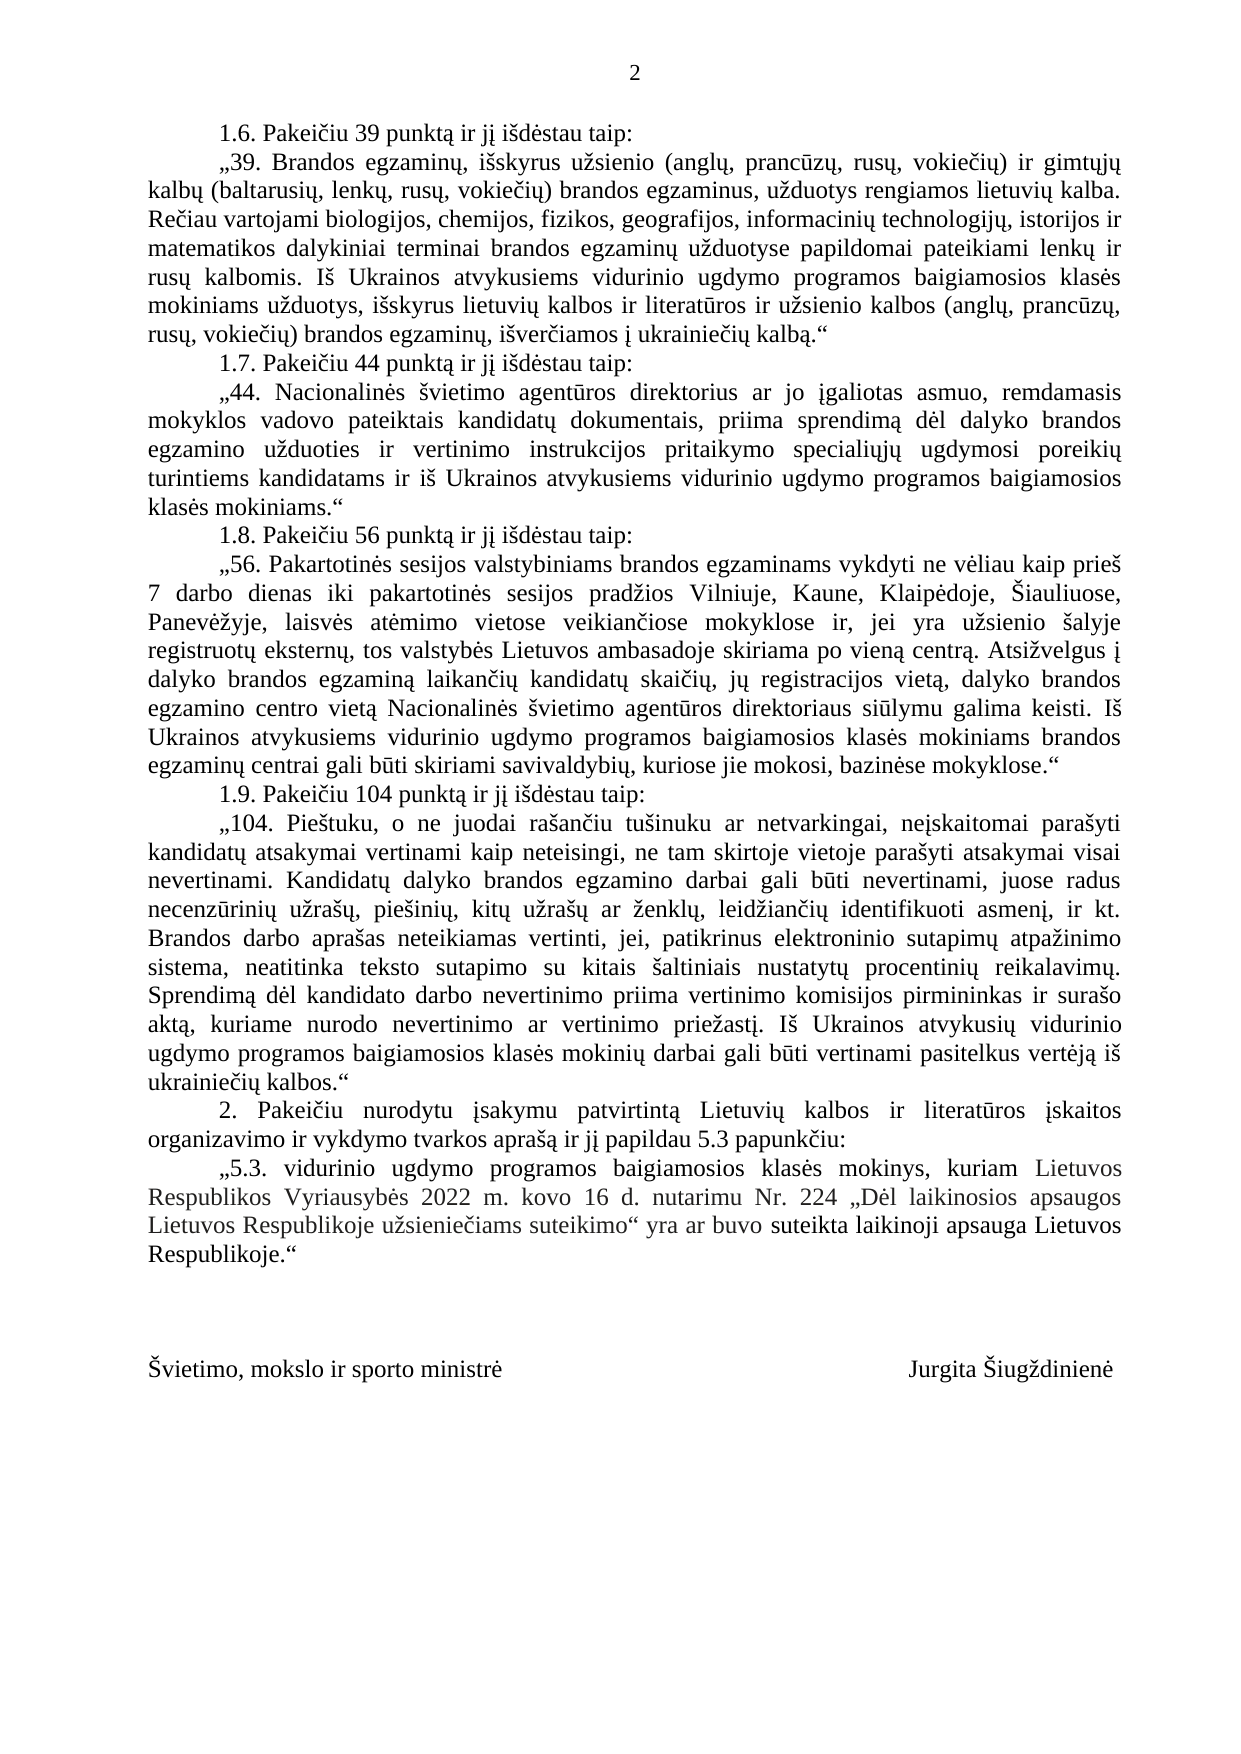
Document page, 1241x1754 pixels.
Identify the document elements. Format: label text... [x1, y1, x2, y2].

text 1.7. Pakeičiu 44 punktą ir jį išdėstau taip: [148, 348, 1122, 377]
text 2. Pakeičiu nurodytu įsakymu patvirtintą Lietuvių kalbos ir literatūros įskaitos organizavimo ir vykdymo tvarkos aprašą ir jį papildau 5.3 papunkčiu: [148, 1096, 1122, 1153]
subtitle „39. Brandos egzaminų, išskyrus užsienio (anglų, prancūzų, rusų, vokiečių) ir gimtųjų kalbų (baltarusių, lenkų, rusų, vokiečių) brandos egzaminus, užduotys rengiamos lietuvių kalba. Rečiau vartojami biologijos, chemijos, fizikos, geografijos, informacinių technologijų, istorijos ir matematikos dalykiniai terminai brandos egzaminų užduotyse papildomai pateikiami lenkų ir rusų kalbomis. Iš Ukrainos atvykusiems vidurinio ugdymo programos baigiamosios klasės mokiniams užduotys, išskyrus lietuvių kalbos ir literatūros ir užsienio kalbos (anglų, prancūzų, rusų, vokiečių) brandos egzaminų, išverčiamos į ukrainiečių kalbą.“ [148, 147, 1122, 348]
text 1.6. Pakeičiu 39 punktą ir jį išdėstau taip: [148, 118, 1122, 147]
subtitle „56. Pakartotinės sesijos valstybiniams brandos egzaminams vykdyti ne vėliau kaip prieš 7 darbo dienas iki pakartotinės sesijos pradžios Vilniuje, Kaune, Klaipėdoje, Šiauliuose, Panevėžyje, laisvės atėmimo vietose veikiančiose mokyklose ir, jei yra užsienio šalyje registruotų eksternų, tos valstybės Lietuvos ambasadoje skiriama po vieną centrą. Atsižvelgus į dalyko brandos egzaminą laikančių kandidatų skaičių, jų registracijos vietą, dalyko brandos egzamino centro vietą Nacionalinės švietimo agentūros direktoriaus siūlymu galima keisti. Iš Ukrainos atvykusiems vidurinio ugdymo programos baigiamosios klasės mokiniams brandos egzaminų centrai gali būti skiriami savivaldybių, kuriose jie mokosi, bazinėse mokyklose.“ [148, 549, 1122, 779]
text 1.9. Pakeičiu 104 punktą ir jį išdėstau taip: [148, 779, 1122, 808]
subtitle „104. Pieštuku, o ne juodai rašančiu tušinuku ar netvarkingai, neįskaitomai parašyti kandidatų atsakymai vertinami kaip neteisingi, ne tam skirtoje vietoje parašyti atsakymai visai nevertinami. Kandidatų dalyko brandos egzamino darbai gali būti nevertinami, juose radus necenzūrinių užrašų, piešinių, kitų užrašų ar ženklų, leidžiančių identifikuoti asmenį, ir kt. Brandos darbo aprašas neteikiamas vertinti, jei, patikrinus elektroninio sutapimų atpažinimo sistema, neatitinka teksto sutapimo su kitais šaltiniais nustatytų procentinių reikalavimų. Sprendimą dėl kandidato darbo nevertinimo priima vertinimo komisijos pirmininkas ir surašo aktą, kuriame nurodo nevertinimo ar vertinimo priežastį. Iš Ukrainos atvykusių vidurinio ugdymo programos baigiamosios klasės mokinių darbai gali būti vertinami pasitelkus vertėją iš ukrainiečių kalbos.“ [148, 808, 1122, 1096]
text „5.3. vidurinio ugdymo programos baigiamosios klasės mokinys, kuriam Lietuvos Respublikos Vyriausybės 2022 m. kovo 16 d. nutarimu Nr. 224 „Dėl laikinosios apsaugos Lietuvos Respublikoje užsieniečiams suteikimo“ yra ar buvo suteikta laikinoji apsauga Lietuvos Respublikoje.“ [148, 1153, 1122, 1268]
text „44. Nacionalinės švietimo agentūros direktorius ar jo įgaliotas asmuo, remdamasis mokyklos vadovo pateiktais kandidatų dokumentais, priima sprendimą dėl dalyko brandos egzamino užduoties ir vertinimo instrukcijos pritaikymo specialiųjų ugdymosi poreikių turintiems kandidatams ir iš Ukrainos atvykusiems vidurinio ugdymo programos baigiamosios klasės mokiniams.“ [148, 377, 1122, 521]
text 1.8. Pakeičiu 56 punktą ir jį išdėstau taip: [148, 521, 1122, 549]
text Švietimo, mokslo ir sporto ministrė Jurgita Šiugždinienė [148, 1354, 1122, 1383]
